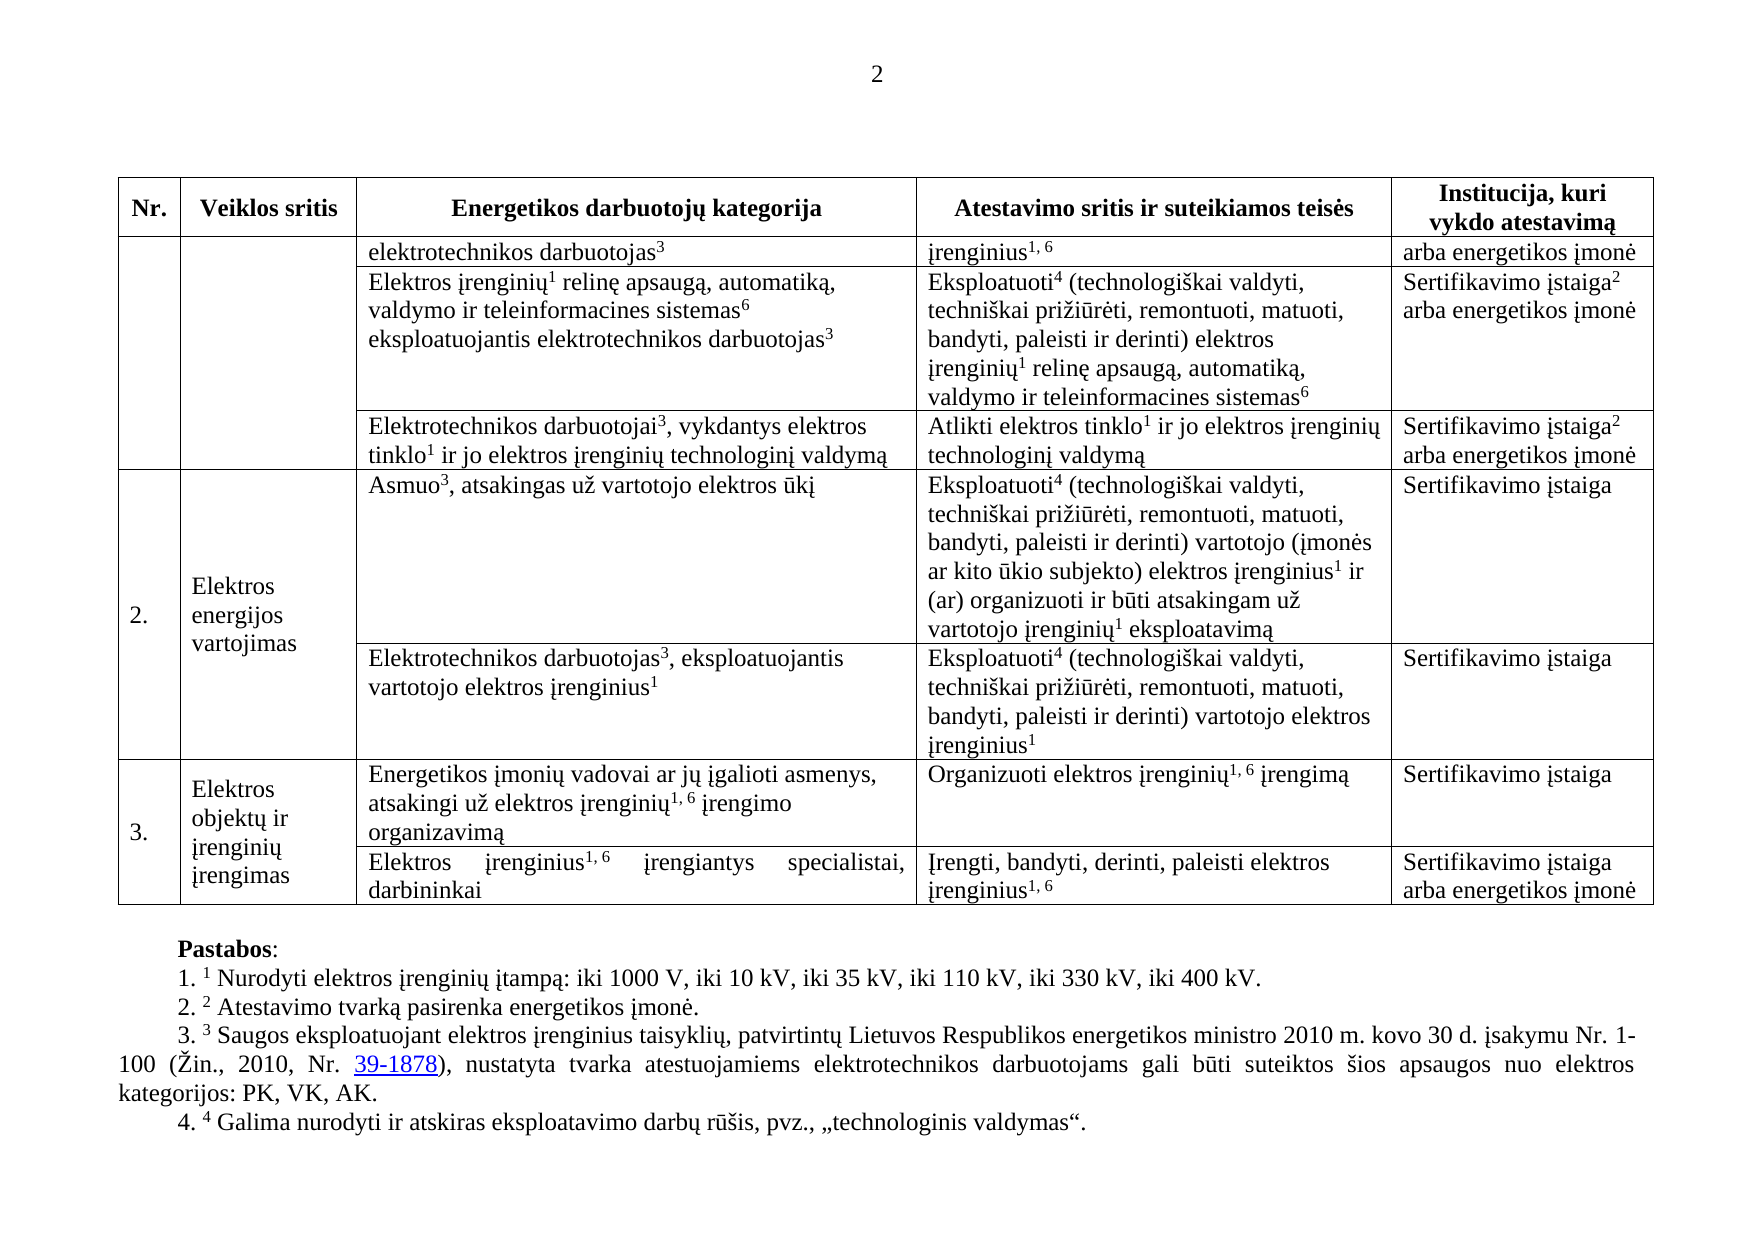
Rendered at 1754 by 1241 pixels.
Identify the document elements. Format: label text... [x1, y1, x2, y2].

table_cell [181, 237, 356, 469]
table_cell Energetikos įmonių vadovai ar jų įgalioti asmenys, atsakingi už elektros įrenginių1, 6 įrengimo organizavimą [357, 760, 916, 846]
table_cell [119, 237, 180, 469]
table_cell Sertifikavimo įstaiga2 arba energetikos įmonė [1392, 411, 1653, 469]
table_cell Organizuoti elektros įrenginių1, 6 įrengimą [917, 760, 1391, 846]
table_cell Sertifikavimo įstaiga2 arba energetikos įmonė [1392, 267, 1653, 410]
table_cell Elektros energijos vartojimas [181, 470, 356, 758]
table_cell Asmuo3, atsakingas už vartotojo elektros ūkį [357, 470, 916, 642]
table_cell Elektros įrenginių1 relinę apsaugą, automatiką, valdymo ir teleinformacines sistemas6 eksploatuojantis elektrotechnikos darbuotojas3 [357, 267, 916, 410]
table_cell arba energetikos įmonė [1392, 237, 1653, 266]
text 3. 3 Saugos eksploatuojant elektros įrenginius taisyklių, patvirtintų Lietuvos Respublikos energetikos ministro 2010 m. kovo 30 d. įsakymu Nr. 1-100 (Žin., 2010, Nr. 39-1878), nustatyta tvarka atestuojamiems elektrotechnikos darbuotojams gali būti suteiktos šios apsaugos nuo elektros kategorijos: PK, VK, AK. [118, 1020, 1636, 1107]
table_cell įrenginius1, 6 [917, 237, 1391, 266]
table_cell Elektrotechnikos darbuotojai3, vykdantys elektros tinklo1 ir jo elektros įrenginių technologinį valdymą [357, 411, 916, 469]
table_cell Elektrotechnikos darbuotojas3, eksploatuojantis vartotojo elektros įrenginius1 [357, 644, 916, 758]
table_header Nr. [119, 178, 180, 236]
table_header Veiklos sritis [181, 178, 356, 236]
table_header Energetikos darbuotojų kategorija [357, 178, 916, 236]
table_cell Sertifikavimo įstaiga [1392, 470, 1653, 642]
table_cell elektrotechnikos darbuotojas3 [357, 237, 916, 266]
table_cell Sertifikavimo įstaiga [1392, 760, 1653, 846]
text 2. 2 Atestavimo tvarką pasirenka energetikos įmonė. [118, 992, 1636, 1020]
text 1. 1 Nurodyti elektros įrenginių įtampą: iki 1000 V, iki 10 kV, iki 35 kV, iki 110 kV, iki 330 kV, iki 400 kV. [118, 963, 1636, 992]
text 4. 4 Galima nurodyti ir atskiras eksploatavimo darbų rūšis, pvz., „technologinis valdymas“. [118, 1107, 1636, 1135]
table_cell Sertifikavimo įstaiga [1392, 644, 1653, 758]
table_cell Atlikti elektros tinklo1 ir jo elektros įrenginių technologinį valdymą [917, 411, 1391, 469]
table_cell Eksploatuoti4 (technologiškai valdyti, techniškai prižiūrėti, remontuoti, matuoti, bandyti, paleisti ir derinti) vartotojo (įmonės ar kito ūkio subjekto) elektros įrenginius1 ir (ar) organizuoti ir būti atsakingam už vartotojo įrenginių1 eksploatavimą [917, 470, 1391, 642]
table_cell Eksploatuoti4 (technologiškai valdyti, techniškai prižiūrėti, remontuoti, matuoti, bandyti, paleisti ir derinti) vartotojo elektros įrenginius1 [917, 644, 1391, 758]
text Pastabos: [118, 934, 1636, 963]
table_cell Eksploatuoti4 (technologiškai valdyti, techniškai prižiūrėti, remontuoti, matuoti, bandyti, paleisti ir derinti) elektros įrenginių1 relinę apsaugą, automatiką, valdymo ir teleinformacines sistemas6 [917, 267, 1391, 410]
table_header Institucija, kuri vykdo atestavimą [1392, 178, 1653, 236]
table_cell 3. [119, 760, 180, 904]
table_cell 2. [119, 470, 180, 758]
table_cell Sertifikavimo įstaiga arba energetikos įmonė [1392, 847, 1653, 904]
table_cell Elektros įrenginius1, 6 įrengiantys specialistai, darbininkai [357, 847, 916, 904]
table_cell Elektros objektų ir įrenginių įrengimas [181, 760, 356, 904]
table_cell Įrengti, bandyti, derinti, paleisti elektros įrenginius1, 6 [917, 847, 1391, 904]
table_header Atestavimo sritis ir suteikiamos teisės [917, 178, 1391, 236]
